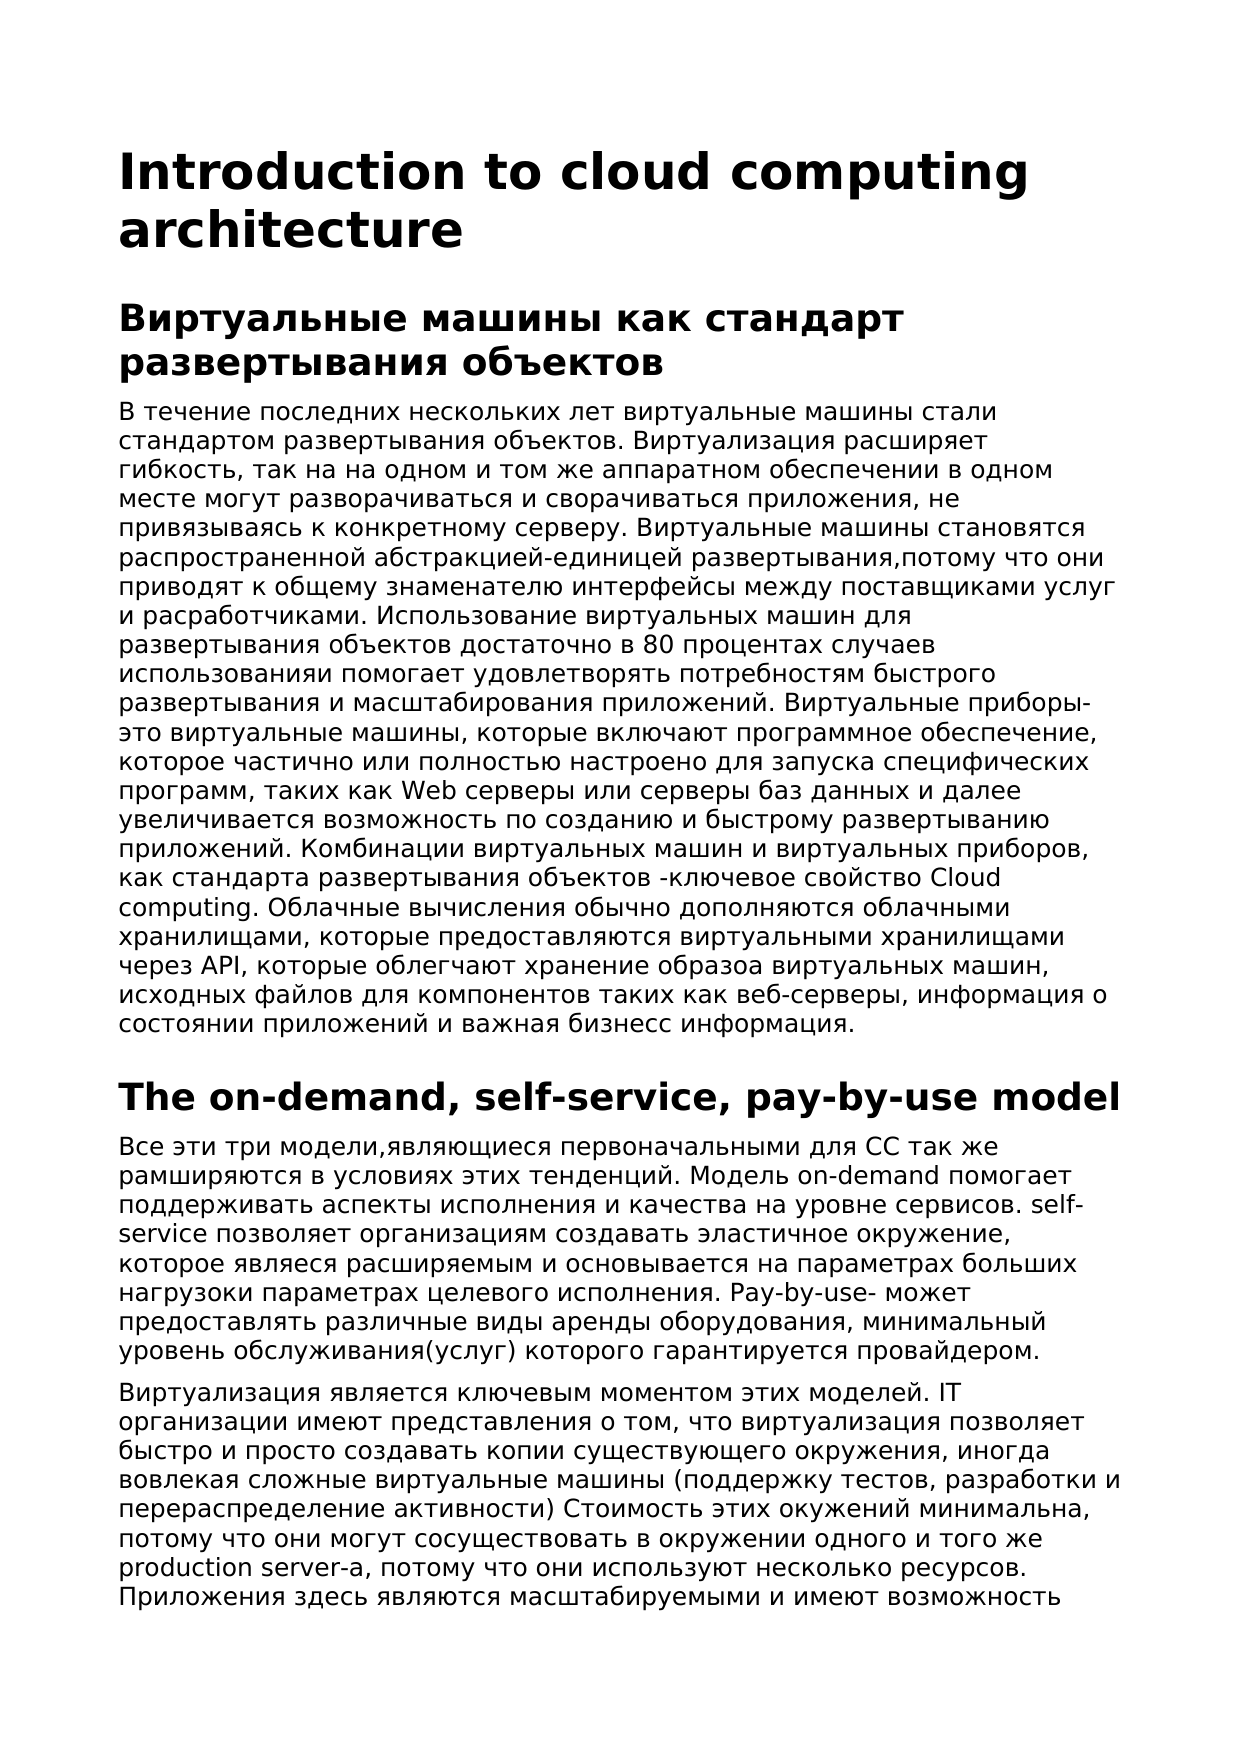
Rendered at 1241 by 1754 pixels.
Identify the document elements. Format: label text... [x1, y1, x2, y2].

text В течение последних нескольких лет виртуальные машины стали стандартом развертывания объектов. Виртуализация расширяет гибкость, так на на одном и том же аппаратном обеспечении в одном месте могут разворачиваться и сворачиваться приложения, не привязываясь к конкретному серверу. Виртуальные машины становятся распространенной абстракцией-единицей развертывания,потому что они приводят к общему знаменателю интерфейсы между поставщиками услуг и расработчиками. Использование виртуальных машин для развертывания объектов достаточно в 80 процентах случаев использованияи помогает удовлетворять потребностям быстрого развертывания и масштабирования приложений. Виртуальные приборы-это виртуальные машины, которые включают программное обеспечение, которое частично или полностью настроено для запуска специфических программ, таких как Web серверы или серверы баз данных и далее увеличивается возможность по созданию и быстрому развертыванию приложений. Комбинации виртуальных машин и виртуальных приборов, как стандарта развертывания объектов -ключевое свойство Cloud computing. Облачные вычисления обычно дополняются облачными хранилищами, которые предоставляются виртуальными хранилищами через API, которые облегчают хранение образоа виртуальных машин, исходных файлов для компонентов таких как веб-серверы, информация о состоянии приложений и важная бизнесс информация. [118, 397, 1122, 1038]
subtitle Виртуальные машины как стандарт развертывания объектов [118, 297, 1122, 384]
text Виртуализация является ключевым моментом этих моделей. IT организации имеют представления о том, что виртуализация позволяет быстро и просто создавать копии существующего окружения, иногда вовлекая сложные виртуальные машины (поддержку тестов, разработки и перераспределение активности) Стоимость этих окужений минимальна, потому что они могут сосуществовать в окружении одного и того же production server-а, потому что они используют несколько ресурсов. Приложения здесь являются масштабируемыми и имеют возможность [118, 1378, 1122, 1611]
subtitle The on-demand, self-service, pay-by-use model [118, 1076, 1122, 1120]
subtitle Introduction to cloud computing architecture [118, 143, 1122, 259]
text Все эти три модели,являющиеся первоначальными для СС так же рамширяются в условиях этих тенденций. Модель on-demand помогает поддерживать аспекты исполнения и качества на уровне сервисов. self-service позволяет организациям создавать эластичное окружение, которое являеся расширяемым и основывается на параметрах больших нагрузоки параметрах целевого исполнения. Pay-by-use- может предоставлять различные виды аренды оборудования, минимальный уровень обслуживания(услуг) которого гарантируется провайдером. [118, 1132, 1122, 1366]
